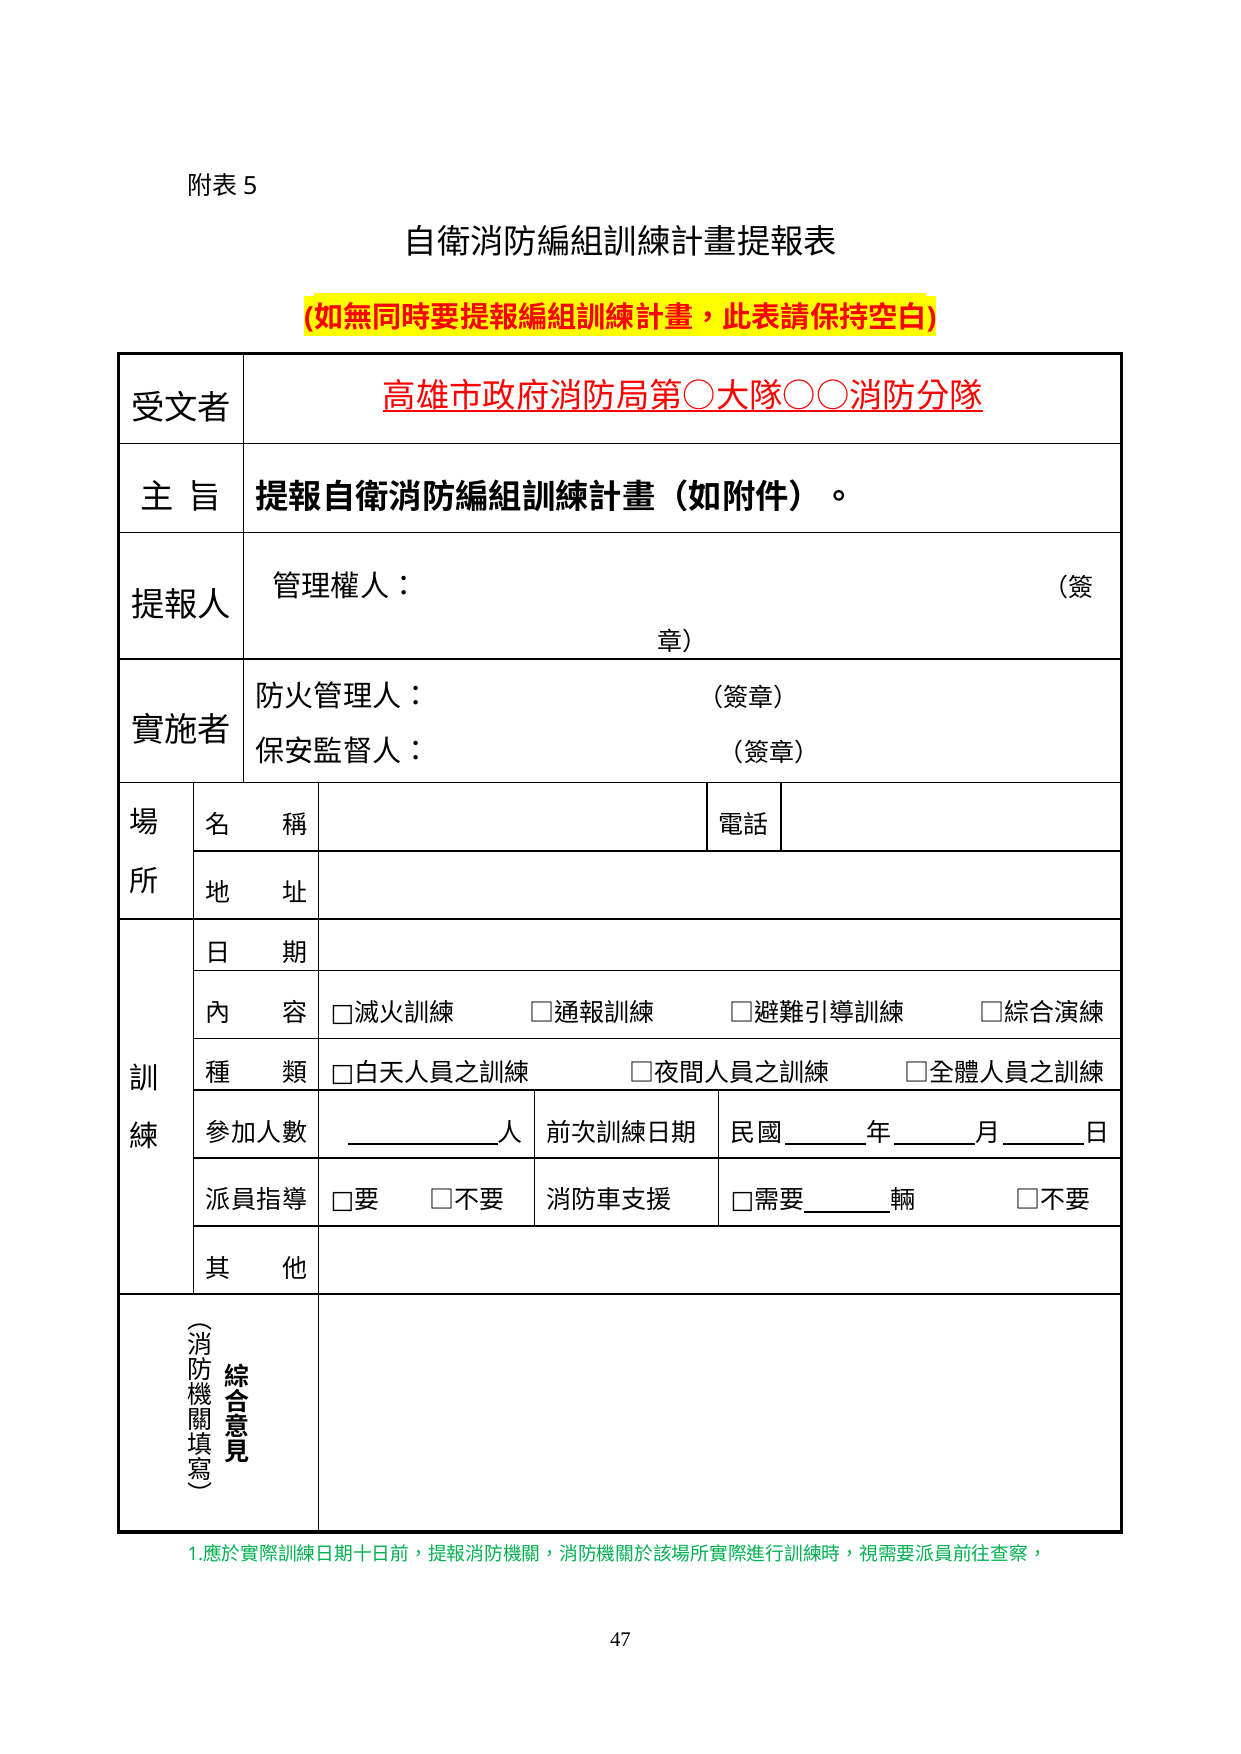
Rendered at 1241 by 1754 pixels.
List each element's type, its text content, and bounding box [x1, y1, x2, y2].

table_cell [319, 1295, 1120, 1530]
table_cell □白天人員之訓練 □夜間人員之訓練 □全體人員之訓練 [319, 1039, 1120, 1089]
table_cell 主 旨 [120, 444, 243, 532]
table_cell 訓 練 [120, 920, 193, 1293]
table_cell 種 類 [194, 1039, 318, 1089]
table_cell 管理權人： （簽章） [244, 533, 1120, 658]
table_cell 地 址 [194, 852, 318, 918]
table_cell 提報自衛消防編組訓練計畫（如附件）。 [244, 444, 1120, 532]
table_header 受文者 [120, 355, 243, 443]
table_cell 前次訓練日期 [535, 1091, 718, 1157]
table_cell □需要 輛 □不要 [719, 1159, 1120, 1225]
table_cell 參加人數 [194, 1091, 318, 1157]
table_cell □要 □不要 [319, 1159, 534, 1225]
table_cell 提報人 [120, 533, 243, 658]
table_header 高雄市政府消防局第○大隊○○消防分隊 [244, 355, 1120, 443]
table_cell [319, 852, 1120, 918]
table_cell [319, 920, 1120, 969]
text 附表 5 [187, 164, 1053, 202]
table_cell [782, 783, 1120, 850]
text 自衛消防編組訓練計畫提報表 [187, 202, 1053, 277]
table_cell 實施者 [120, 660, 243, 782]
text (如無同時要提報編組訓練計畫，此表請保持空白) [187, 277, 1053, 352]
table_cell 內 容 [194, 971, 318, 1037]
table_cell 民國 年 月 日 [719, 1091, 1120, 1157]
table_cell 其 他 [194, 1227, 318, 1293]
table_cell 消防車支援 [535, 1159, 718, 1225]
table_cell 防火管理人： （簽章） 保安監督人： （簽章） [244, 660, 1120, 782]
table_cell 電話 [708, 783, 780, 850]
text 1.應於實際訓練日期十日前，提報消防機關，消防機關於該場所實際進行訓練時，視需要派員前往查察， [187, 1534, 1053, 1571]
table_cell 人 [319, 1091, 534, 1157]
table_cell 場 所 [120, 783, 193, 918]
table_cell [319, 783, 706, 850]
table_cell 派員指導 [194, 1159, 318, 1225]
table_cell 綜合意見 （消防機關填寫） [120, 1295, 318, 1530]
table_cell 名 稱 [194, 783, 318, 850]
table_cell [319, 1227, 1120, 1293]
table_cell 日 期 [194, 920, 318, 969]
table_cell □滅火訓練 □通報訓練 □避難引導訓練 □綜合演練 [319, 971, 1120, 1037]
